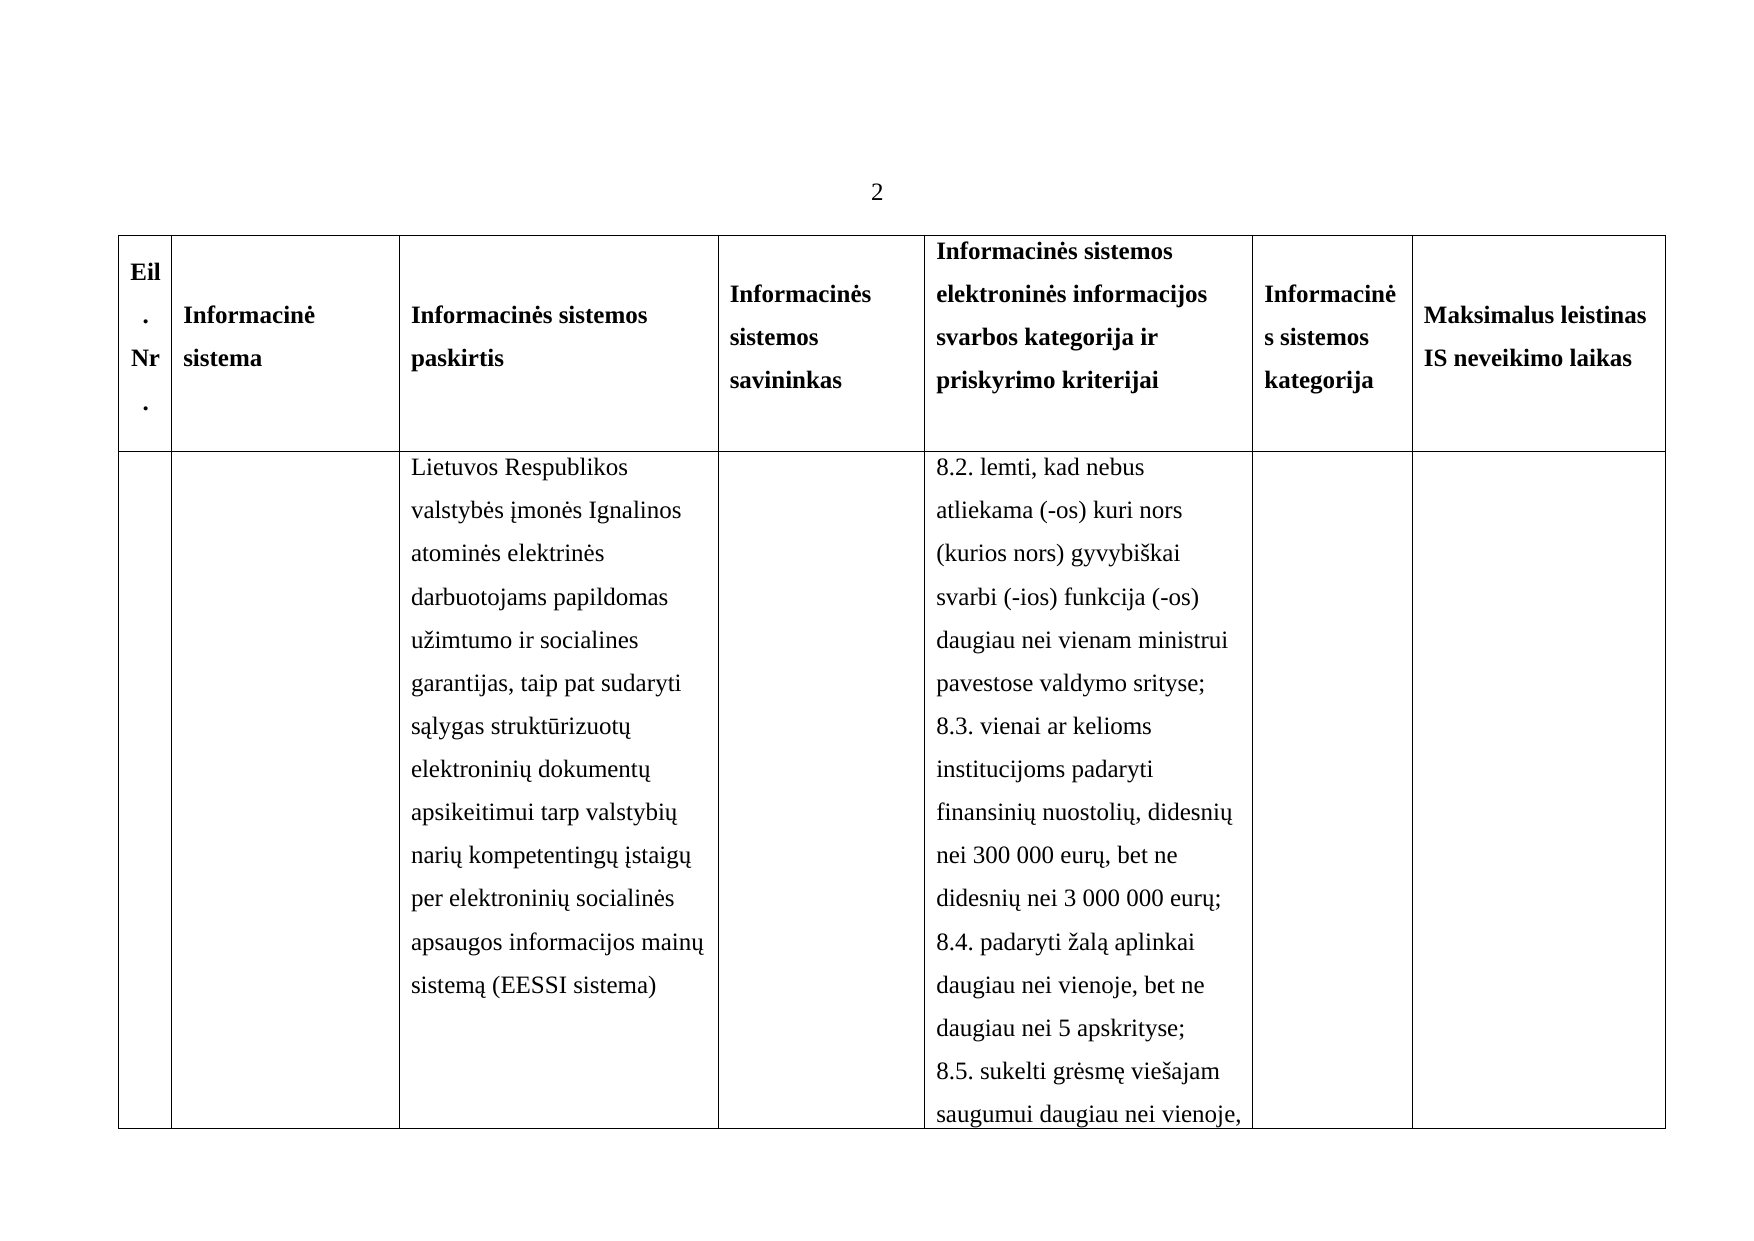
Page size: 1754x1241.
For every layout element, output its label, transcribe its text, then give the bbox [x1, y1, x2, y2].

table_header Informacinės sistemos kategorija [1253, 236, 1412, 451]
table_cell [1253, 452, 1412, 1128]
table_cell Lietuvos Respublikos valstybės įmonės Ignalinos atominės elektrinės darbuotojams papildomas užimtumo ir socialines garantijas, taip pat sudaryti sąlygas struktūrizuotų elektroninių dokumentų apsikeitimui tarp valstybių narių kompetentingų įstaigų per elektroninių socialinės apsaugos informacijos mainų sistemą (EESSI sistema) [400, 452, 718, 1128]
table_cell [719, 452, 924, 1128]
table_cell 8.2. lemti, kad nebus atliekama (-os) kuri nors (kurios nors) gyvybiškai svarbi (-ios) funkcija (-os) daugiau nei vienam ministrui pavestose valdymo srityse; 8.3. vienai ar kelioms institucijoms padaryti finansinių nuostolių, didesnių nei 300 000 eurų, bet ne didesnių nei 3 000 000 eurų; 8.4. padaryti žalą aplinkai daugiau nei vienoje, bet ne daugiau nei 5 apskrityse; 8.5. sukelti grėsmę viešajam saugumui daugiau nei vienoje, [925, 452, 1252, 1128]
table_cell [172, 452, 399, 1128]
table_header Informacinės sistemos paskirtis [400, 236, 718, 451]
table_cell [1413, 452, 1665, 1128]
table_cell [119, 452, 171, 1128]
table_header Informacinės sistemos elektroninės informacijos svarbos kategorija ir priskyrimo kriterijai [925, 236, 1252, 451]
table_header Informacinės sistemos savininkas [719, 236, 924, 451]
table_header Eil. Nr. [119, 236, 171, 451]
table_header Informacinė sistema [172, 236, 399, 451]
table_header Maksimalus leistinas IS neveikimo laikas [1413, 236, 1665, 451]
